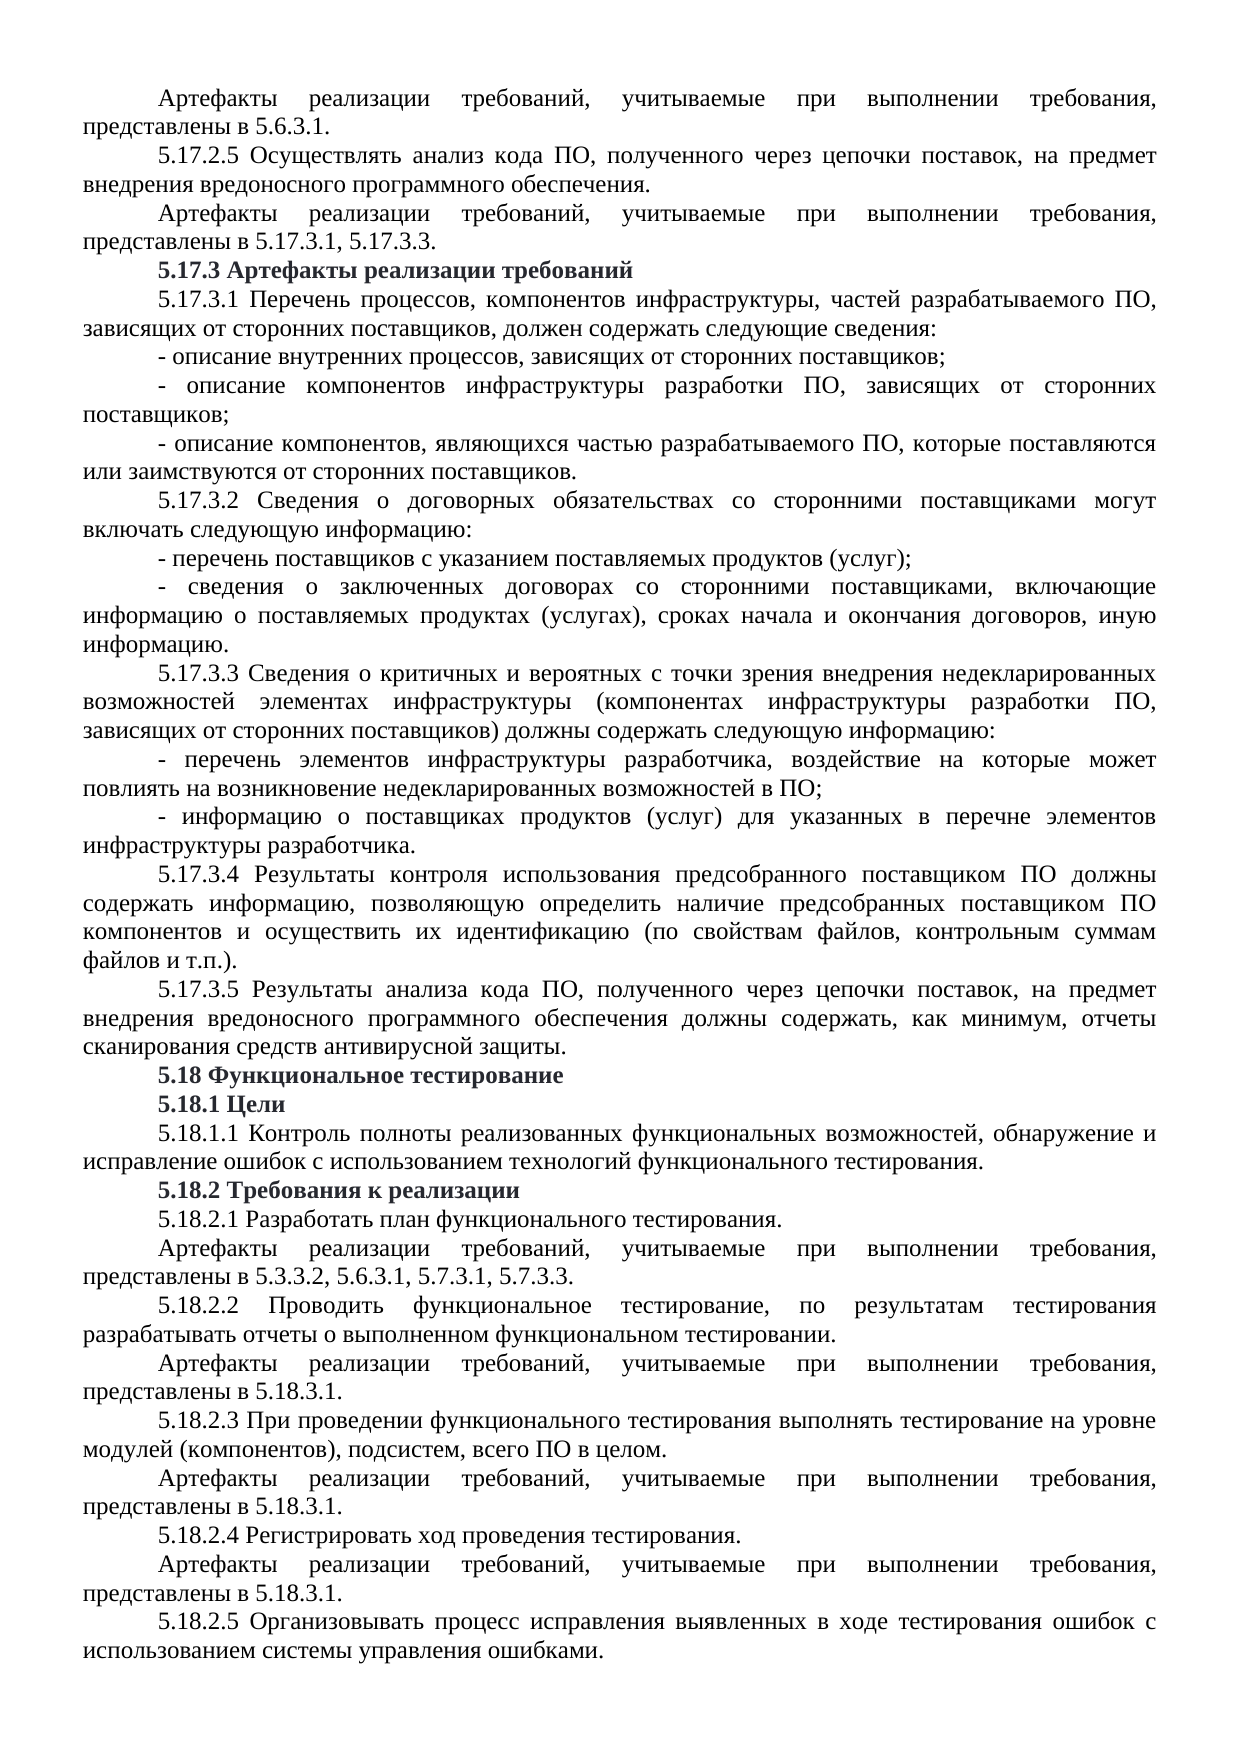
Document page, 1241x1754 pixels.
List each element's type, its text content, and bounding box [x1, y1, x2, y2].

text 5.18 Функциональное тестирование [83, 1060, 1157, 1089]
text 5.17.3.3 Сведения о критичных и вероятных с точки зрения внедрения недекларированных возможностей элементах инфраструктуры (компонентах инфраструктуры разработки ПО, зависящих от сторонних поставщиков) должны содержать следующую информацию: [83, 658, 1157, 744]
text 5.18.2.1 Разработать план функционального тестирования. [83, 1204, 1157, 1233]
text Артефакты реализации требований, учитываемые при выполнении требования, представлены в 5.18.3.1. [83, 1348, 1157, 1405]
text 5.18.2 Требования к реализации [83, 1175, 1157, 1204]
text Артефакты реализации требований, учитываемые при выполнении требования, представлены в 5.3.3.2, 5.6.3.1, 5.7.3.1, 5.7.3.3. [83, 1233, 1157, 1290]
text 5.18.2.2 Проводить функциональное тестирование, по результатам тестирования разрабатывать отчеты о выполненном функциональном тестировании. [83, 1290, 1157, 1348]
text 5.17.3 Артефакты реализации требований [83, 255, 1157, 284]
text 5.18.1.1 Контроль полноты реализованных функциональных возможностей, обнаружение и исправление ошибок с использованием технологий функционального тестирования. [83, 1118, 1157, 1175]
text - описание внутренних процессов, зависящих от сторонних поставщиков; [83, 341, 1157, 370]
text Артефакты реализации требований, учитываемые при выполнении требования, представлены в 5.18.3.1. [83, 1549, 1157, 1606]
text 5.17.3.2 Сведения о договорных обязательствах со сторонними поставщиками могут включать следующую информацию: [83, 485, 1157, 543]
text - перечень элементов инфраструктуры разработчика, воздействие на которые может повлиять на возникновение недекларированных возможностей в ПО; [83, 744, 1157, 801]
text 5.17.2.5 Осуществлять анализ кода ПО, полученного через цепочки поставок, на предмет внедрения вредоносного программного обеспечения. [83, 140, 1157, 198]
text Артефакты реализации требований, учитываемые при выполнении требования, представлены в 5.18.3.1. [83, 1463, 1157, 1520]
text - сведения о заключенных договорах со сторонними поставщиками, включающие информацию о поставляемых продуктах (услугах), сроках начала и окончания договоров, иную информацию. [83, 571, 1157, 658]
text 5.18.1 Цели [83, 1089, 1157, 1118]
text 5.17.3.5 Результаты анализа кода ПО, полученного через цепочки поставок, на предмет внедрения вредоносного программного обеспечения должны содержать, как минимум, отчеты сканирования средств антивирусной защиты. [83, 974, 1157, 1060]
text 5.18.2.4 Регистрировать ход проведения тестирования. [83, 1520, 1157, 1549]
text 5.18.2.5 Организовывать процесс исправления выявленных в ходе тестирования ошибок с использованием системы управления ошибками. [83, 1606, 1157, 1664]
text Артефакты реализации требований, учитываемые при выполнении требования, представлены в 5.6.3.1. [83, 83, 1157, 140]
text - описание компонентов инфраструктуры разработки ПО, зависящих от сторонних поставщиков; [83, 370, 1157, 428]
text Артефакты реализации требований, учитываемые при выполнении требования, представлены в 5.17.3.1, 5.17.3.3. [83, 198, 1157, 255]
text - информацию о поставщиках продуктов (услуг) для указанных в перечне элементов инфраструктуры разработчика. [83, 801, 1157, 859]
text - описание компонентов, являющихся частью разрабатываемого ПО, которые поставляются или заимствуются от сторонних поставщиков. [83, 428, 1157, 485]
text 5.17.3.1 Перечень процессов, компонентов инфраструктуры, частей разрабатываемого ПО, зависящих от сторонних поставщиков, должен содержать следующие сведения: [83, 284, 1157, 341]
text - перечень поставщиков с указанием поставляемых продуктов (услуг); [83, 543, 1157, 571]
text 5.18.2.3 При проведении функционального тестирования выполнять тестирование на уровне модулей (компонентов), подсистем, всего ПО в целом. [83, 1405, 1157, 1463]
text 5.17.3.4 Результаты контроля использования предсобранного поставщиком ПО должны содержать информацию, позволяющую определить наличие предсобранных поставщиком ПО компонентов и осуществить их идентификацию (по свойствам файлов, контрольным суммам файлов и т.п.). [83, 859, 1157, 974]
